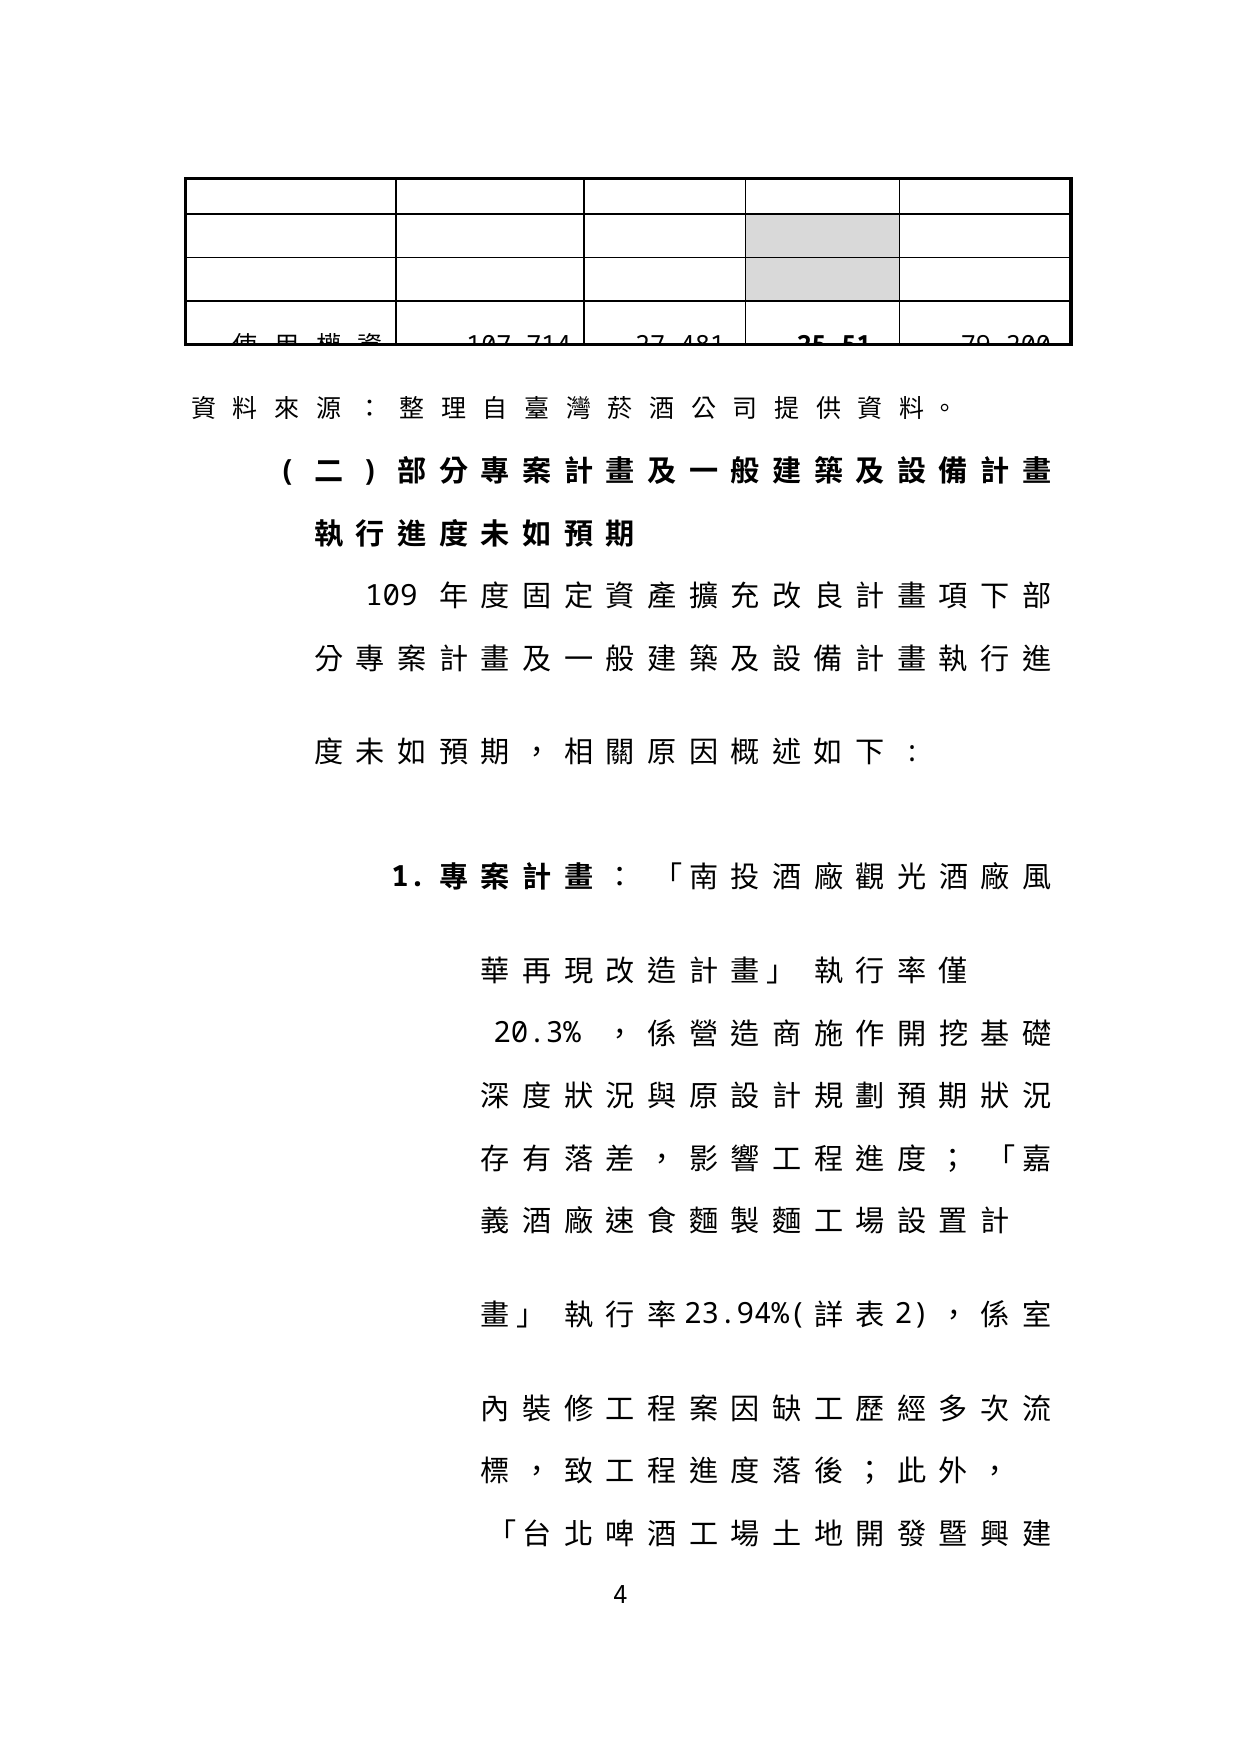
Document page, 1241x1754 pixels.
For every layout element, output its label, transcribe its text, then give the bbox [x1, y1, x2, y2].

table_cell 92.66 [746, 258, 899, 300]
table_header 執行率 [746, 180, 899, 213]
table_cell 79,200 [900, 302, 1069, 343]
table_cell 36,948 [585, 258, 745, 300]
text 109年度固定資產擴充改良計畫項下部分專案計畫及一般建築及設備計畫執行進度未如預期，相關原因概述如下: [271, 552, 1058, 802]
table_header 可用預算數 [397, 180, 583, 213]
list 專案計畫：「南投酒廠觀光酒廠風華再現改造計畫」執行率僅20.3%，係營造商施作開挖基礎深度狀況與原設計規劃預期狀況存有落差，影響工程進度；「嘉義酒廠速食麵製麵工場設置計畫」執行率23.94%(詳表2)，係室內裝修工程案因缺工歷經多次流標，致工程進度落後；此外，「台北啤酒工場土地開發暨興建 [360, 802, 1058, 1552]
table_cell 使用權資產 [187, 302, 395, 343]
table_cell 25.51 [746, 302, 899, 343]
table_cell 97.05 [746, 215, 899, 257]
text (二)部分專案計畫及一般建築及設備計畫執行進度未如預期 [242, 427, 1058, 552]
table_header 保留數 [900, 180, 1069, 213]
table_cell 20,686 [397, 215, 583, 257]
table_cell 27,481 [585, 302, 745, 343]
table_header 決算數 [585, 180, 745, 213]
table_cell 什項設備 [187, 258, 395, 300]
table_cell 交通及運輸設備 [187, 215, 395, 257]
table_header 科目 [187, 180, 395, 213]
table_cell 107,714 [397, 302, 583, 343]
text 資料來源：整理自臺灣菸酒公司提供資料。 [183, 365, 1058, 427]
table_cell 20,075 [585, 215, 745, 257]
table_cell 39,876 [397, 258, 583, 300]
table_cell 1,602 [900, 258, 1069, 300]
table_cell 0 [900, 215, 1069, 257]
